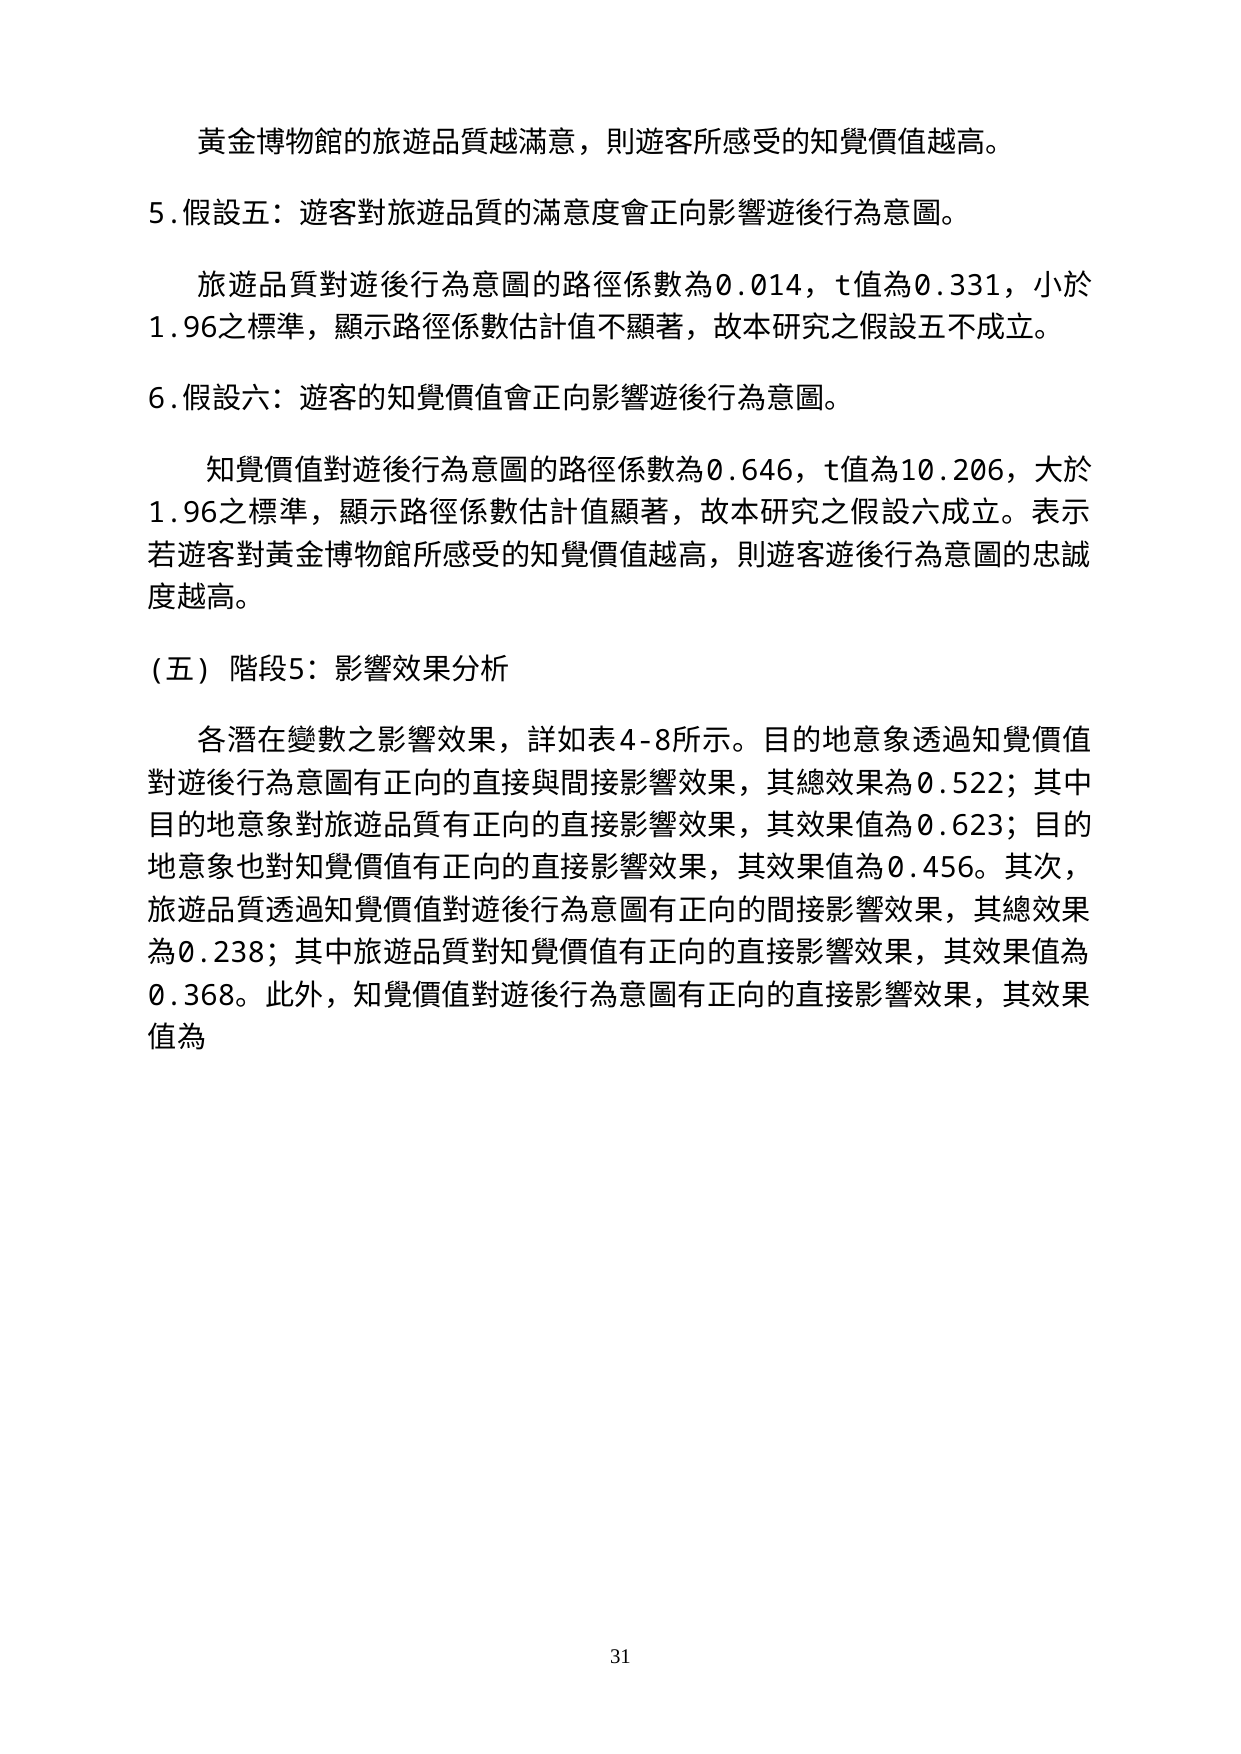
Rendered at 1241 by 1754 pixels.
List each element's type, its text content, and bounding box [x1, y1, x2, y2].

text 知覺價值對遊後行為意圖的路徑係數為0.646，t值為10.206，大於1.96之標準，顯示路徑係數估計值顯著，故本研究之假設六成立。表示若遊客對黃金博物館所感受的知覺價值越高，則遊客遊後行為意圖的忠誠度越高。 [148, 447, 1092, 616]
text 5.假設五：遊客對旅遊品質的滿意度會正向影響遊後行為意圖。 [148, 189, 1092, 232]
text 旅遊品質對遊後行為意圖的路徑係數為0.014，t值為0.331，小於1.96之標準，顯示路徑係數估計值不顯著，故本研究之假設五不成立。 [148, 261, 1092, 346]
text 6.假設六：遊客的知覺價值會正向影響遊後行為意圖。 [148, 375, 1092, 417]
text 黃金博物館的旅遊品質越滿意，則遊客所感受的知覺價值越高。 [148, 118, 1092, 160]
text (五) 階段5：影響效果分析 [148, 645, 1092, 688]
text 各潛在變數之影響效果，詳如表4-8所示。目的地意象透過知覺價值對遊後行為意圖有正向的直接與間接影響效果，其總效果為0.522；其中目的地意象對旅遊品質有正向的直接影響效果，其效果值為0.623；目的地意象也對知覺價值有正向的直接影響效果，其效果值為0.456。其次，旅遊品質透過知覺價值對遊後行為意圖有正向的間接影響效果，其總效果為0.238；其中旅遊品質對知覺價值有正向的直接影響效果，其效果值為0.368。此外，知覺價值對遊後行為意圖有正向的直接影響效果，其效果值為 [148, 717, 1092, 1056]
